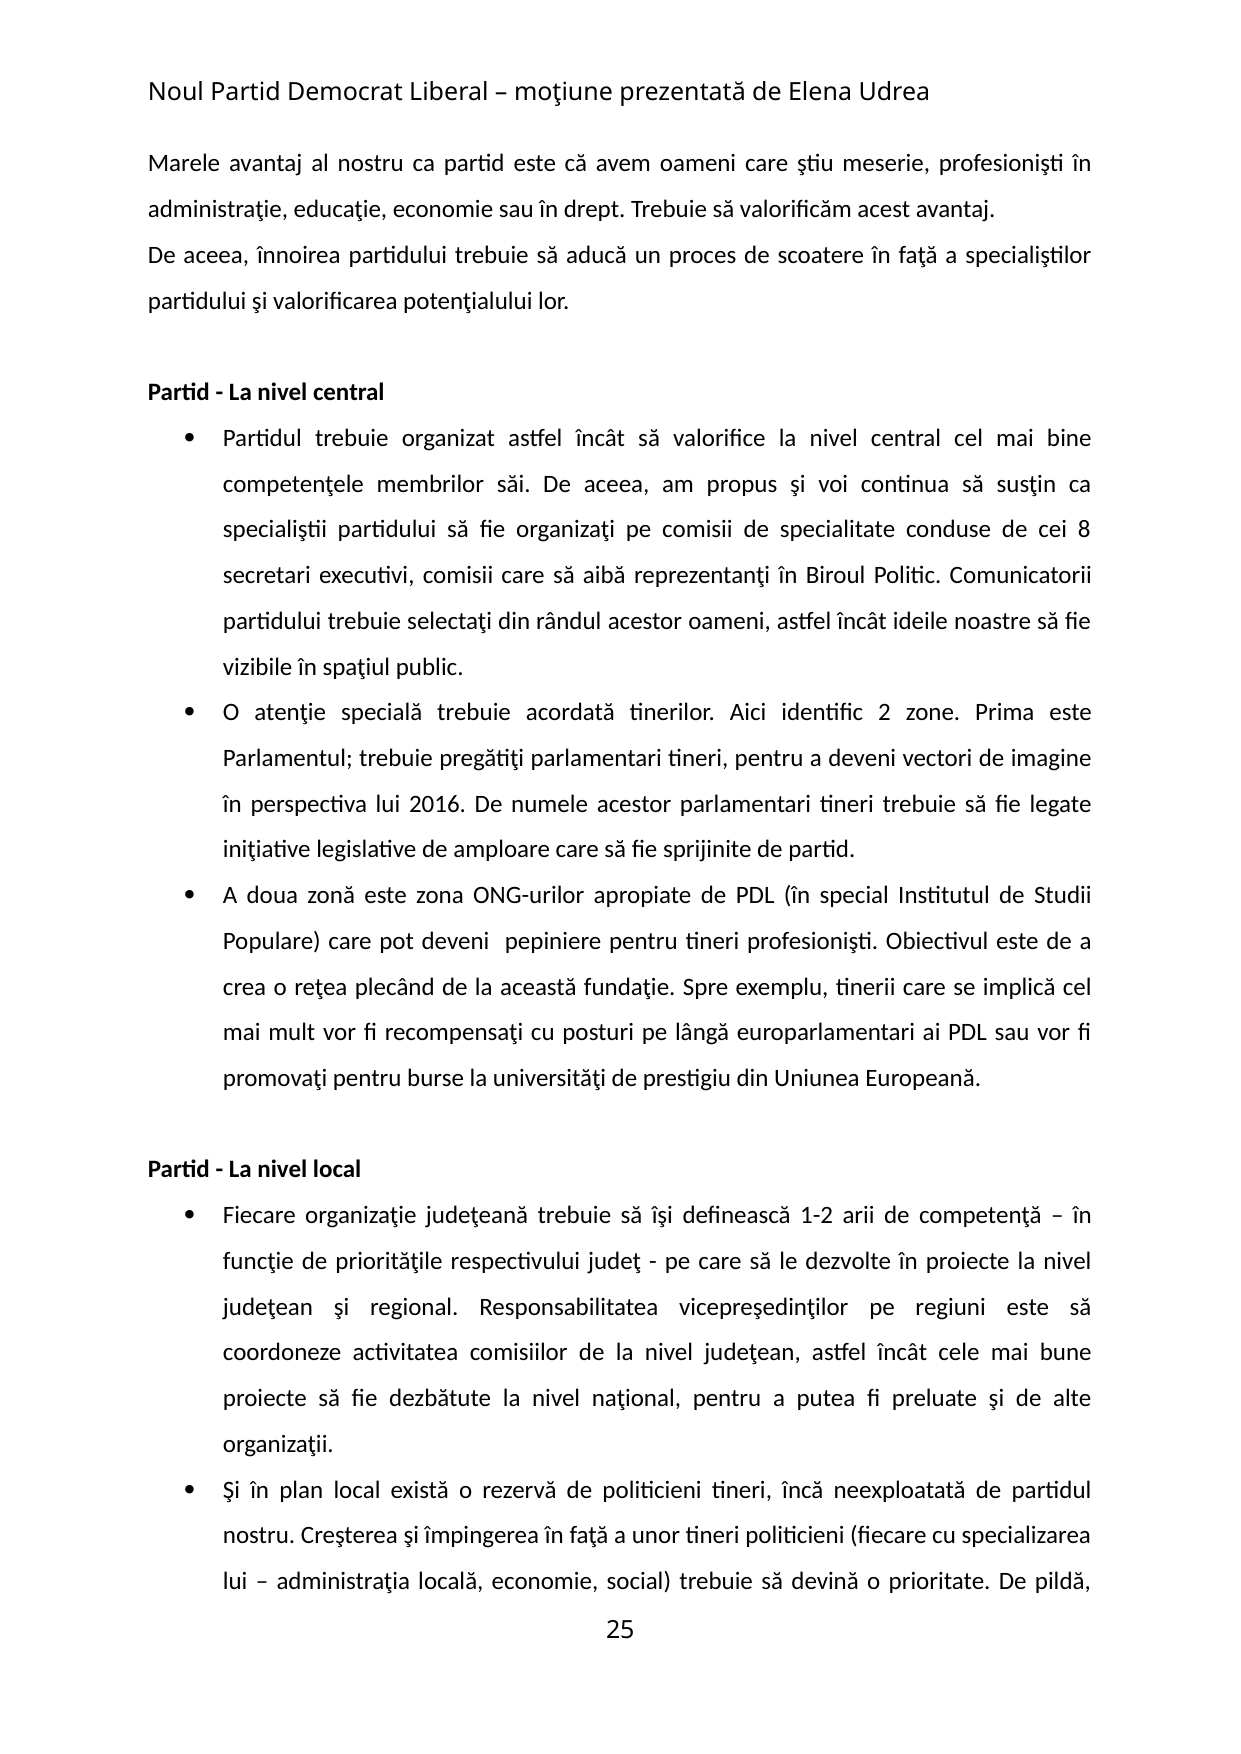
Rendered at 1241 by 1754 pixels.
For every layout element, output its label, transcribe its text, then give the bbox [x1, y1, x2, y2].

text Marele avantaj al nostru ca partid este că avem oameni care ştiu meserie, profesionişti în administraţie, educaţie, economie sau în drept. Trebuie să valorificăm acest avantaj. [148, 148, 1093, 224]
list Şi în plan local există o rezervă de politicieni tineri, încă neexploatată de partidul nostru. Creşterea şi împingerea în faţă a unor tineri politicieni (fiecare cu specializarea lui – administraţia locală, economie, social) trebuie să devină o prioritate. De pildă, [185, 1474, 1093, 1596]
list Partidul trebuie organizat astfel încât să valorifice la nivel central cel mai bine competenţele membrilor săi. De aceea, am propus şi voi continua să susţin ca specialiştii partidului să fie organizaţi pe comisii de specialitate conduse de cei 8 secretari executivi, comisii care să aibă reprezentanţi în Biroul Politic. Comunicatorii partidului trebuie selectaţi din rândul acestor oameni, astfel încât ideile noastre să fie vizibile în spaţiul public. [185, 422, 1093, 681]
list Fiecare organizaţie judeţeană trebuie să îşi definească 1-2 arii de competenţă – în funcţie de priorităţile respectivului judeţ - pe care să le dezvolte în proiecte la nivel judeţean şi regional. Responsabilitatea vicepreşedinţilor pe regiuni este să coordoneze activitatea comisiilor de la nivel judeţean, astfel încât cele mai bune proiecte să fie dezbătute la nivel naţional, pentru a putea fi preluate şi de alte organizaţii. [185, 1199, 1093, 1458]
list A doua zonă este zona ONG-urilor apropiate de PDL (în special Institutul de Studii Populare) care pot deveni pepiniere pentru tineri profesionişti. Obiectivul este de a crea o reţea plecând de la această fundaţie. Spre exemplu, tinerii care se implică cel mai mult vor fi recompensaţi cu posturi pe lângă europarlamentari ai PDL sau vor fi promovaţi pentru burse la universităţi de prestigiu din Uniunea Europeană. [185, 879, 1093, 1093]
list O atenţie specială trebuie acordată tinerilor. Aici identific 2 zone. Prima este Parlamentul; trebuie pregătiţi parlamentari tineri, pentru a deveni vectori de imagine în perspectiva lui 2016. De numele acestor parlamentari tineri trebuie să fie legate iniţiative legislative de amploare care să fie sprijinite de partid. [185, 696, 1093, 864]
text De aceea, înnoirea partidului trebuie să aducă un proces de scoatere în faţă a specialiştilor partidului şi valorificarea potenţialului lor. [148, 239, 1093, 315]
text Partid - La nivel central [148, 376, 1093, 407]
text Partid - La nivel local [148, 1154, 1093, 1184]
